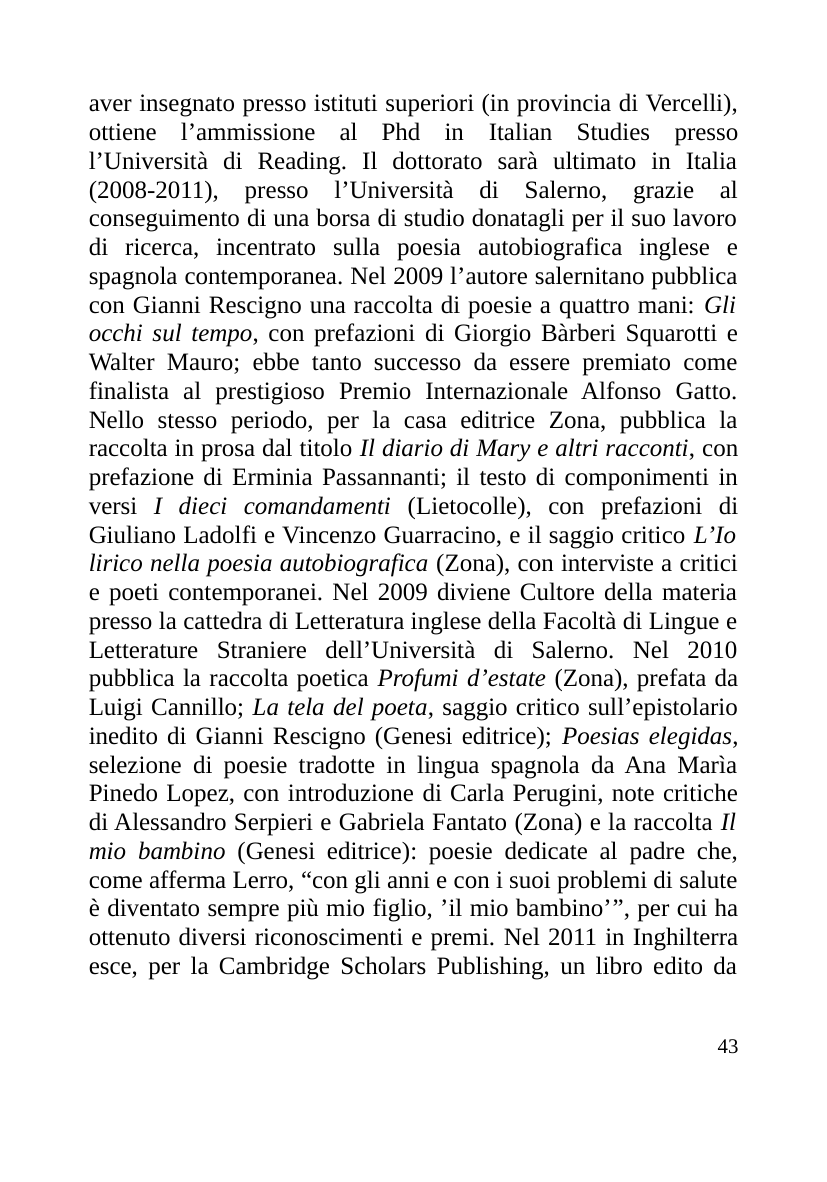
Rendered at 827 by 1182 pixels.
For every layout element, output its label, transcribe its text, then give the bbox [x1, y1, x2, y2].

text aver insegnato presso istituti superiori (in provincia di Vercelli), ottiene l’ammissione al Phd in Italian Studies presso l’Università di Reading. Il dottorato sarà ultimato in Italia (2008-2011), presso l’Università di Salerno, grazie al conseguimento di una borsa di studio donatagli per il suo lavoro di ricerca, incentrato sulla poesia autobiografica inglese e spagnola contemporanea. Nel 2009 l’autore salernitano pubblica con Gianni Rescigno una raccolta di poesie a quattro mani: Gli occhi sul tempo, con prefazioni di Giorgio Bàrberi Squarotti e Walter Mauro; ebbe tanto successo da essere premiato come finalista al prestigioso Premio Internazionale Alfonso Gatto. Nello stesso periodo, per la casa editrice Zona, pubblica la raccolta in prosa dal titolo Il diario di Mary e altri racconti, con prefazione di Erminia Passannanti; il testo di componimenti in versi I dieci comandamenti (Lietocolle), con prefazioni di Giuliano Ladolfi e Vincenzo Guarracino, e il saggio critico L’Io lirico nella poesia autobiografica (Zona), con interviste a critici e poeti contemporanei. Nel 2009 diviene Cultore della materia presso la cattedra di Letteratura inglese della Facoltà di Lingue e Letterature Straniere dell’Università di Salerno. Nel 2010 pubblica la raccolta poetica Profumi d’estate (Zona), prefata da Luigi Cannillo; La tela del poeta, saggio critico sull’epistolario inedito di Gianni Rescigno (Genesi editrice); Poesias elegidas, selezione di poesie tradotte in lingua spagnola da Ana Marìa Pinedo Lopez, con introduzione di Carla Perugini, note critiche di Alessandro Serpieri e Gabriela Fantato (Zona) e la raccolta Il mio bambino (Genesi editrice): poesie dedicate al padre che, come afferma Lerro, “con gli anni e con i suoi problemi di salute è diventato sempre più mio figlio, ’il mio bambino’”, per cui ha ottenuto diversi riconoscimenti e premi. Nel 2011 in Inghilterra esce, per la Cambridge Scholars Publishing, un libro edito da [88, 88, 738, 980]
